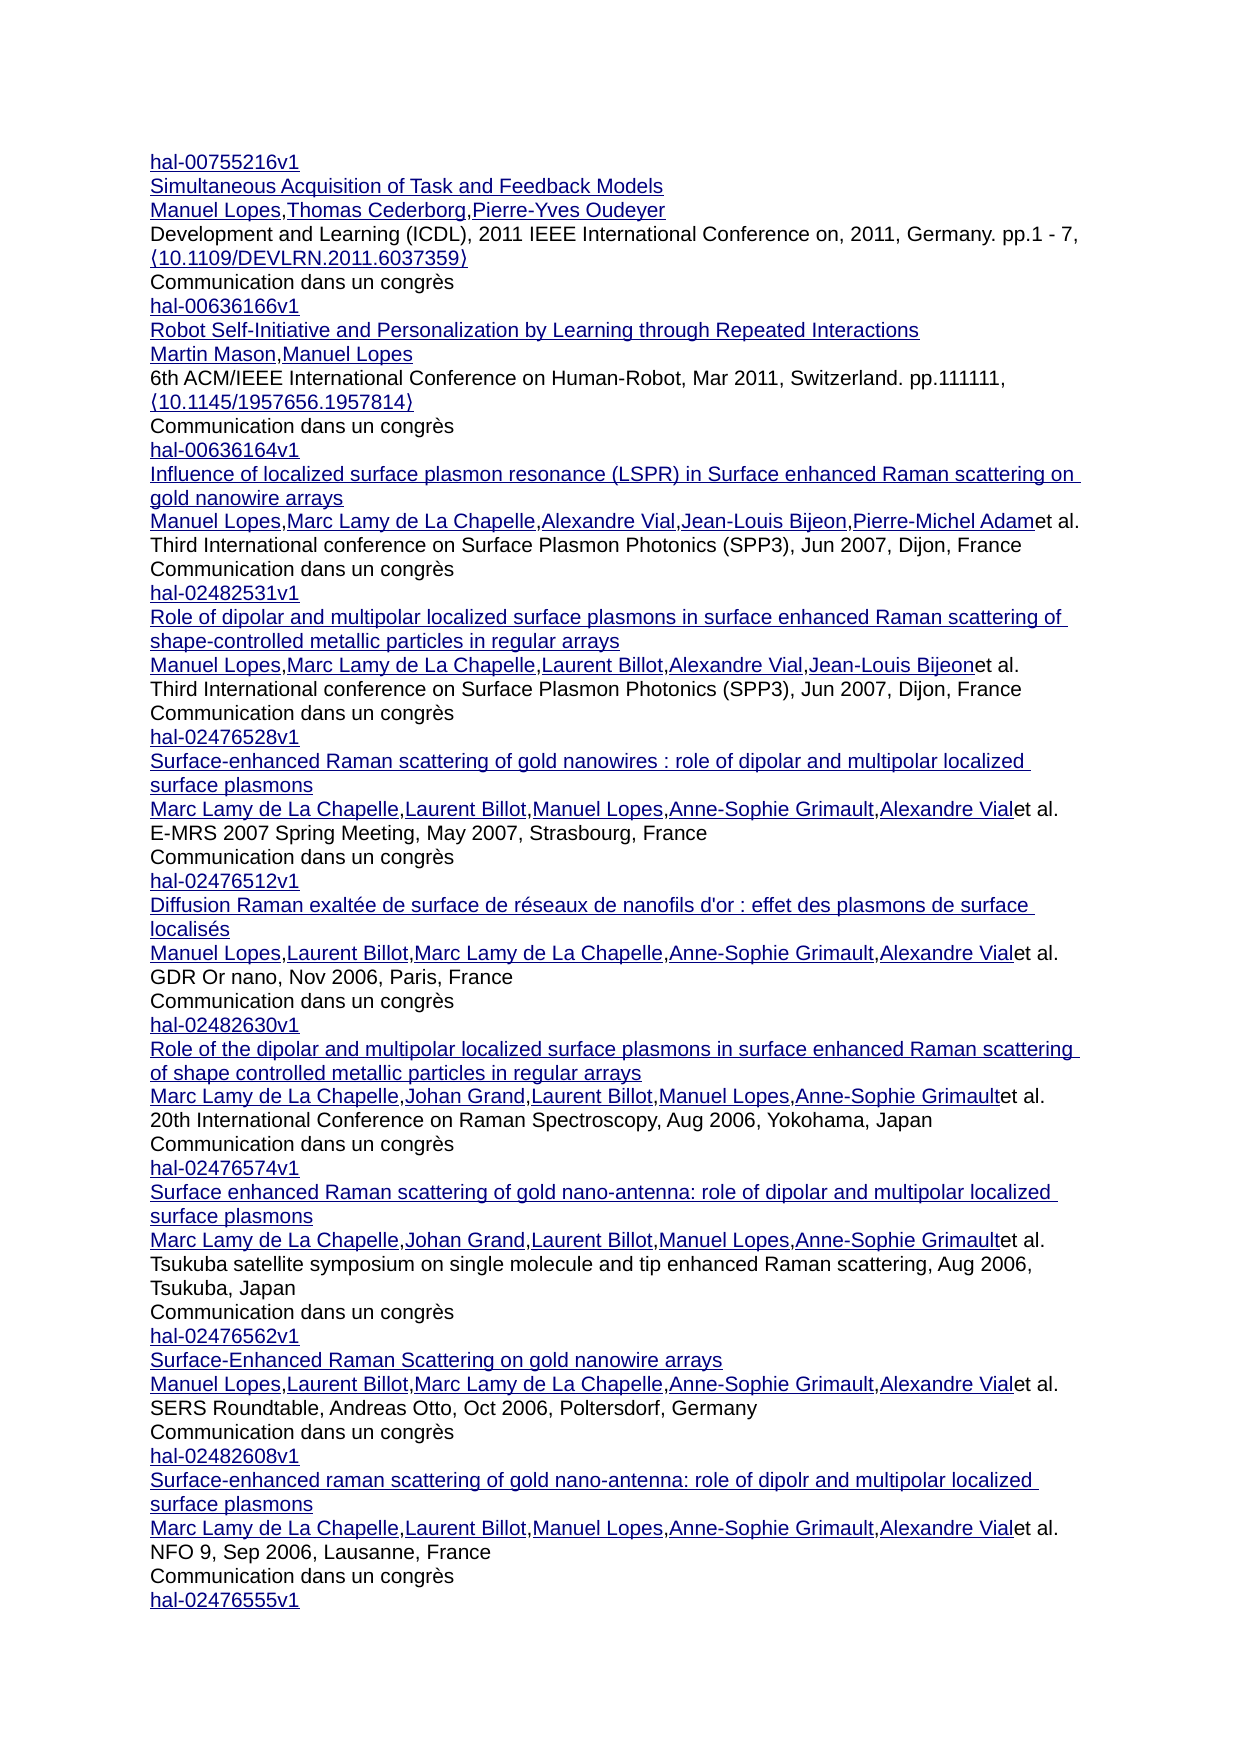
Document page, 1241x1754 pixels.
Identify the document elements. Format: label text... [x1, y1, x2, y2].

table_cell hal-00755216v1 [150, 150, 1090, 174]
table_cell Diffusion Raman exaltée de surface de réseaux de nanofils d'or : effet des plasmons de surface localisés Manuel Lopes,Laurent Billot,Marc Lamy de La Chapelle,Anne-Sophie Grimault,Alexandre Vialet al. GDR Or nano, Nov 2006, Paris, France Communication dans un congrès hal-02482630v1 [150, 893, 1090, 1036]
table_cell Influence of localized surface plasmon resonance (LSPR) in Surface enhanced Raman scattering on gold nanowire arrays Manuel Lopes,Marc Lamy de La Chapelle,Alexandre Vial,Jean-Louis Bijeon,Pierre-Michel Adamet al. Third International conference on Surface Plasmon Photonics (SPP3), Jun 2007, Dijon, France Communication dans un congrès hal-02482531v1 [150, 461, 1090, 605]
table_cell Surface-Enhanced Raman Scattering on gold nanowire arrays Manuel Lopes,Laurent Billot,Marc Lamy de La Chapelle,Anne-Sophie Grimault,Alexandre Vialet al. SERS Roundtable, Andreas Otto, Oct 2006, Poltersdorf, Germany Communication dans un congrès hal-02482608v1 [150, 1348, 1090, 1468]
table_cell Role of the dipolar and multipolar localized surface plasmons in surface enhanced Raman scattering of shape controlled metallic particles in regular arrays Marc Lamy de La Chapelle,Johan Grand,Laurent Billot,Manuel Lopes,Anne-Sophie Grimaultet al. 20th International Conference on Raman Spectroscopy, Aug 2006, Yokohama, Japan Communication dans un congrès hal-02476574v1 [150, 1036, 1090, 1180]
table_cell Surface enhanced Raman scattering of gold nano-antenna: role of dipolar and multipolar localized surface plasmons Marc Lamy de La Chapelle,Johan Grand,Laurent Billot,Manuel Lopes,Anne-Sophie Grimaultet al. Tsukuba satellite symposium on single molecule and tip enhanced Raman scattering, Aug 2006, Tsukuba, Japan Communication dans un congrès hal-02476562v1 [150, 1180, 1090, 1348]
table_cell Simultaneous Acquisition of Task and Feedback Models Manuel Lopes,Thomas Cederborg,Pierre-Yves Oudeyer Development and Learning (ICDL), 2011 IEEE International Conference on, 2011, Germany. pp.1 - 7, ⟨10.1109/DEVLRN.2011.6037359⟩ Communication dans un congrès hal-00636166v1 [150, 174, 1090, 318]
table_cell Surface-enhanced raman scattering of gold nano-antenna: role of dipolr and multipolar localized surface plasmons Marc Lamy de La Chapelle,Laurent Billot,Manuel Lopes,Anne-Sophie Grimault,Alexandre Vialet al. NFO 9, Sep 2006, Lausanne, France Communication dans un congrès hal-02476555v1 [150, 1468, 1090, 1611]
table_cell Role of dipolar and multipolar localized surface plasmons in surface enhanced Raman scattering of shape-controlled metallic particles in regular arrays Manuel Lopes,Marc Lamy de La Chapelle,Laurent Billot,Alexandre Vial,Jean-Louis Bijeonet al. Third International conference on Surface Plasmon Photonics (SPP3), Jun 2007, Dijon, France Communication dans un congrès hal-02476528v1 [150, 605, 1090, 749]
table_cell Robot Self-Initiative and Personalization by Learning through Repeated Interactions Martin Mason,Manuel Lopes 6th ACM/IEEE International Conference on Human-Robot, Mar 2011, Switzerland. pp.111111, ⟨10.1145/1957656.1957814⟩ Communication dans un congrès hal-00636164v1 [150, 318, 1090, 461]
table_cell Surface-enhanced Raman scattering of gold nanowires : role of dipolar and multipolar localized surface plasmons Marc Lamy de La Chapelle,Laurent Billot,Manuel Lopes,Anne-Sophie Grimault,Alexandre Vialet al. E-MRS 2007 Spring Meeting, May 2007, Strasbourg, France Communication dans un congrès hal-02476512v1 [150, 749, 1090, 893]
